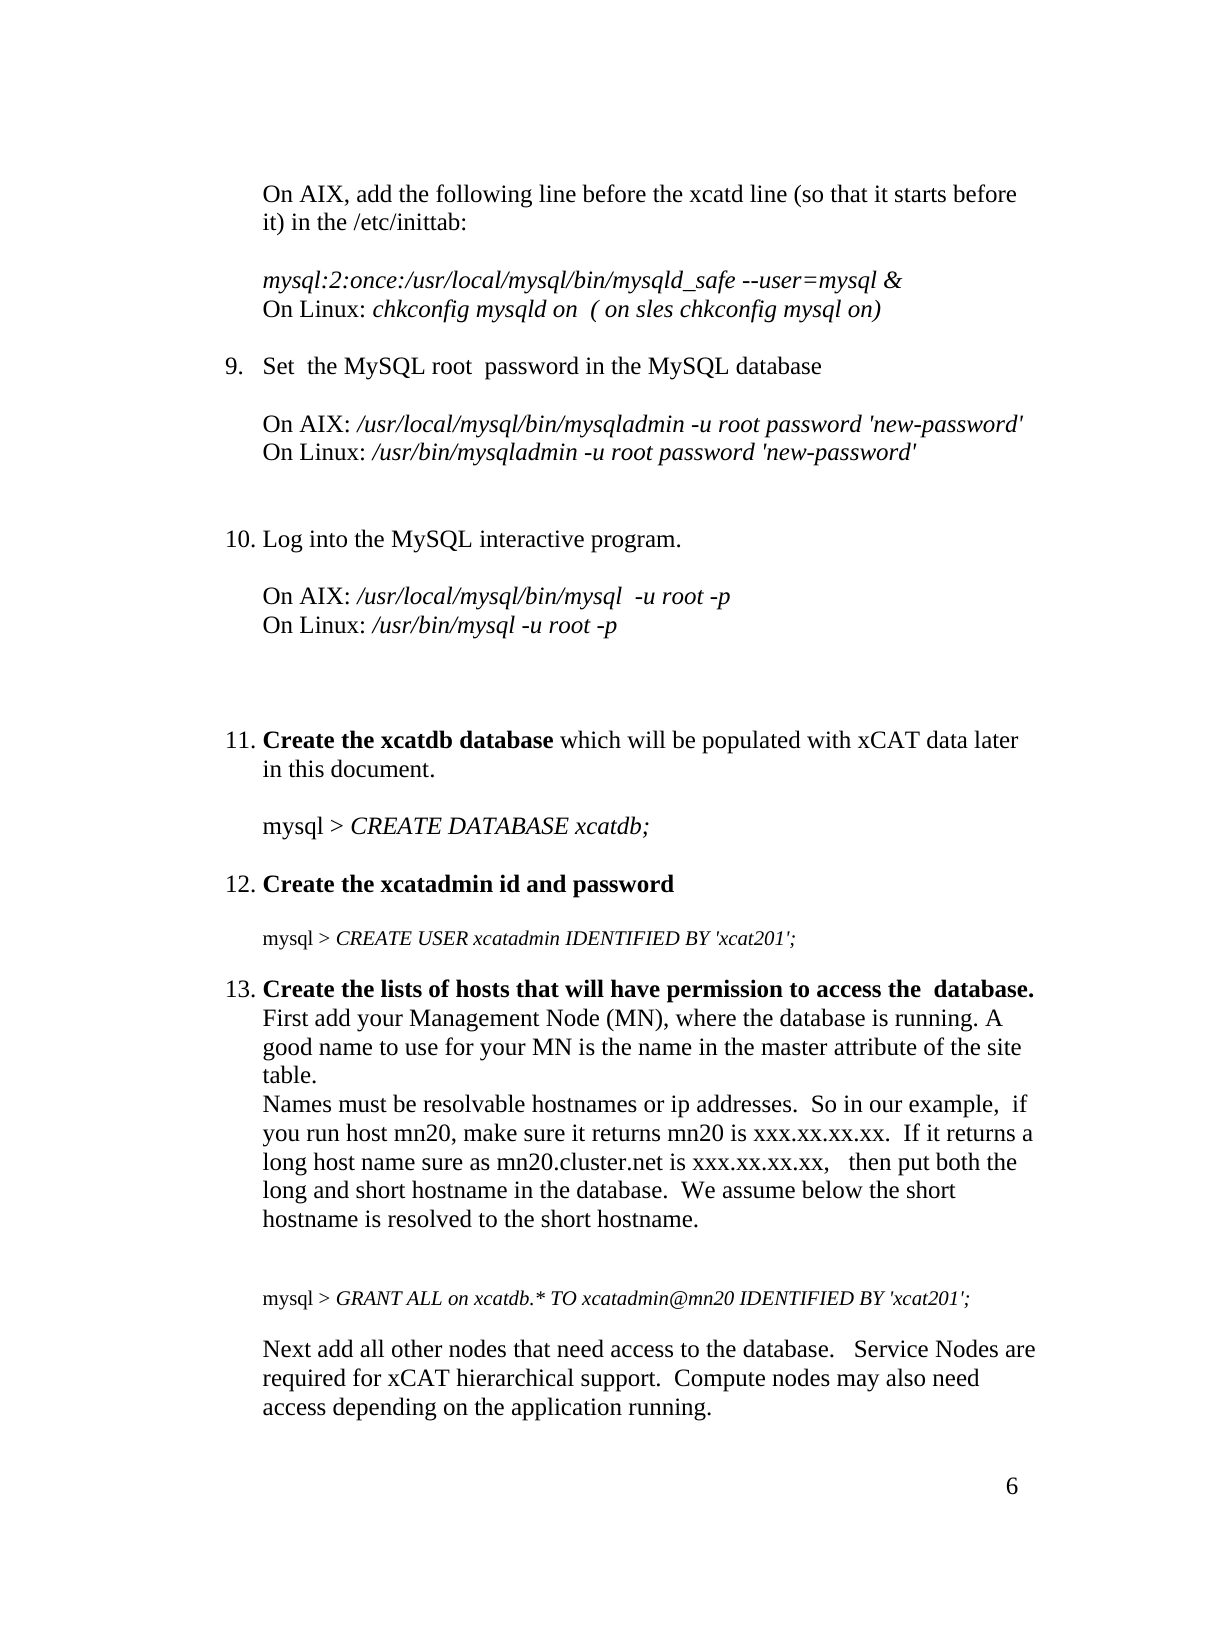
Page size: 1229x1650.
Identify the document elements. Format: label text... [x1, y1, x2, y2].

text mysql > CREATE DATABASE xcatdb; [262, 782, 1041, 869]
list mysql:2:once:/usr/local/mysql/bin/mysqld_safe --user=mysql & On Linux: chkconfig mysqld on ( on sles chkconfig mysql on) [225, 236, 1041, 322]
list mysql > GRANT ALL on xcatdb.* TO xcatadmin@mn20 IDENTIFIED BY 'xcat201'; [225, 1262, 1041, 1310]
list Next add all other nodes that need access to the database. Service Nodes are required for xCAT hierarchical support. Compute nodes may also need access depending on the application running. [225, 1334, 1041, 1420]
list Create the lists of hosts that will have permission to access the database. First add your Management Node (MN), where the database is running. A good name to use for your MN is the name in the master attribute of the site table. [225, 974, 1041, 1089]
list Create the xcatdb database which will be populated with xCAT data later in this document. [225, 725, 1041, 782]
list Set the MySQL root password in the MySQL database [225, 351, 1041, 380]
list Log into the MySQL interactive program. On AIX: /usr/local/mysql/bin/mysql -u root -p On Linux: /usr/bin/mysql -u root -p [225, 524, 1041, 696]
list Names must be resolvable hostnames or ip addresses. So in our example, if you run host mn20, make sure it returns mn20 is xxx.xx.xx.xx. If it returns a long host name sure as mn20.cluster.net is xxx.xx.xx.xx, then put both the long and short hostname in the database. We assume below the short hostname is resolved to the short hostname. [225, 1089, 1041, 1233]
list On AIX, add the following line before the xcatd line (so that it starts before it) in the /etc/inittab: [225, 150, 1041, 236]
list On AIX: /usr/local/mysql/bin/mysqladmin -u root password 'new-password' On Linux: /usr/bin/mysqladmin -u root password 'new-password' [225, 380, 1041, 495]
list Create the xcatadmin id and password mysql > CREATE USER xcatadmin IDENTIFIED BY 'xcat201'; [225, 869, 1041, 950]
